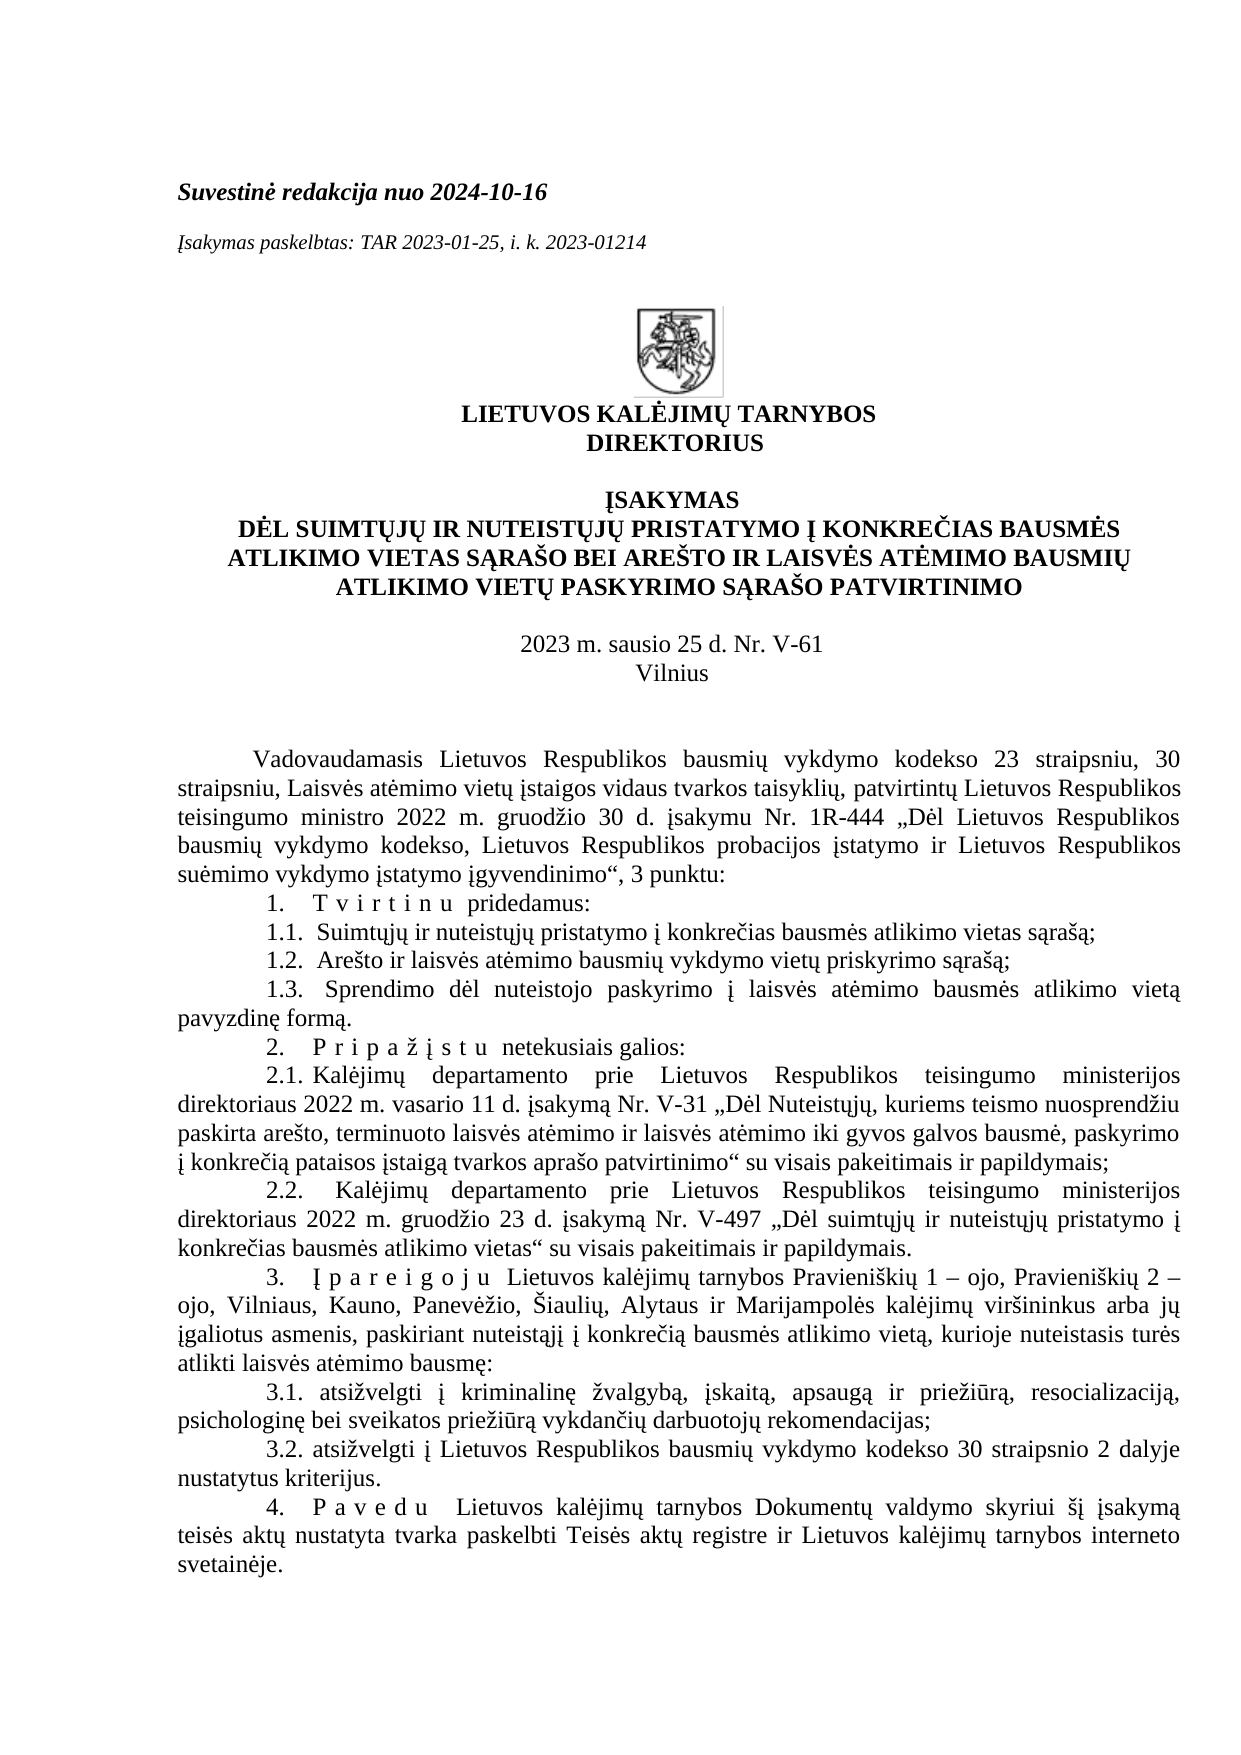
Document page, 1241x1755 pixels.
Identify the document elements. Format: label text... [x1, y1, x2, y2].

text Vilnius [177, 658, 1167, 687]
text 1.1. Suimtųjų ir nuteistųjų pristatymo į konkrečias bausmės atlikimo vietas sąrašą; [177, 917, 1181, 945]
text Vadovaudamasis Lietuvos Respublikos bausmių vykdymo kodekso 23 straipsniu, 30 straipsniu, Laisvės atėmimo vietų įstaigos vidaus tvarkos taisyklių, patvirtintų Lietuvos Respublikos teisingumo ministro 2022 m. gruodžio 30 d. įsakymu Nr. 1R-444 „Dėl Lietuvos Respublikos bausmių vykdymo kodekso, Lietuvos Respublikos probacijos įstatymo ir Lietuvos Respublikos suėmimo vykdymo įstatymo įgyvendinimo“, 3 punktu: [177, 744, 1181, 888]
text LIETUVOS KALĖJIMŲ TARNYBOS [177, 399, 1167, 428]
text 2. Pripažįstu netekusiais galios: [177, 1032, 1181, 1060]
text 4. Pavedu Lietuvos kalėjimų tarnybos Dokumentų valdymo skyriui šį įsakymą teisės aktų nustatyta tvarka paskelbti Teisės aktų registre ir Lietuvos kalėjimų tarnybos interneto svetainėje. [177, 1492, 1181, 1578]
text Suvestinė redakcija nuo 2024-10-16 [177, 177, 1181, 206]
text 3. Įpareigoju Lietuvos kalėjimų tarnybos Pravieniškių 1 – ojo, Pravieniškių 2 – ojo, Vilniaus, Kauno, Panevėžio, Šiaulių, Alytaus ir Marijampolės kalėjimų viršininkus arba jų įgaliotus asmenis, paskiriant nuteistąjį į konkrečią bausmės atlikimo vietą, kurioje nuteistasis turės atlikti laisvės atėmimo bausmę: [177, 1262, 1181, 1377]
text 2023 m. sausio 25 d. Nr. V-61 [177, 629, 1167, 658]
text dėl SUIMTŲJŲ IR NUTEISTŲJŲ PRISTATYMO Į KONKREČIAS BAUSMĖS ATLIKIMO VIETAS sąrašo bei arešto ir laisvės atėmimo bausmių atlikimo vietų paskyrimo sąrašo PATVIRTINIMO [177, 514, 1181, 600]
text 1. Tvirtinu pridedamus: [177, 888, 1181, 917]
text DIREKTORIUS [177, 428, 1167, 457]
text Įsakymas paskelbtas: TAR 2023-01-25, i. k. 2023-01214 [177, 230, 1181, 254]
text 3.2. atsižvelgti į Lietuvos Respublikos bausmių vykdymo kodekso 30 straipsnio 2 dalyje nustatytus kriterijus. [177, 1434, 1181, 1492]
text 3.1. atsižvelgti į kriminalinę žvalgybą, įskaitą, apsaugą ir priežiūrą, resocializaciją, psichologinę bei sveikatos priežiūrą vykdančių darbuotojų rekomendacijas; [177, 1377, 1181, 1434]
text ĮSAKYMAS [177, 485, 1167, 514]
text 2.1. Kalėjimų departamento prie Lietuvos Respublikos teisingumo ministerijos direktoriaus 2022 m. vasario 11 d. įsakymą Nr. V-31 „Dėl Nuteistųjų, kuriems teismo nuosprendžiu paskirta arešto, terminuoto laisvės atėmimo ir laisvės atėmimo iki gyvos galvos bausmė, paskyrimo į konkrečią pataisos įstaigą tvarkos aprašo patvirtinimo“ su visais pakeitimais ir papildymais; [177, 1060, 1181, 1175]
text 2.2. Kalėjimų departamento prie Lietuvos Respublikos teisingumo ministerijos direktoriaus 2022 m. gruodžio 23 d. įsakymą Nr. V-497 „Dėl suimtųjų ir nuteistųjų pristatymo į konkrečias bausmės atlikimo vietas“ su visais pakeitimais ir papildymais. [177, 1175, 1181, 1262]
text 1.2. Arešto ir laisvės atėmimo bausmių vykdymo vietų priskyrimo sąrašą; [177, 945, 1181, 974]
text 1.3. Sprendimo dėl nuteistojo paskyrimo į laisvės atėmimo bausmės atlikimo vietą pavyzdinę formą. [177, 974, 1181, 1032]
